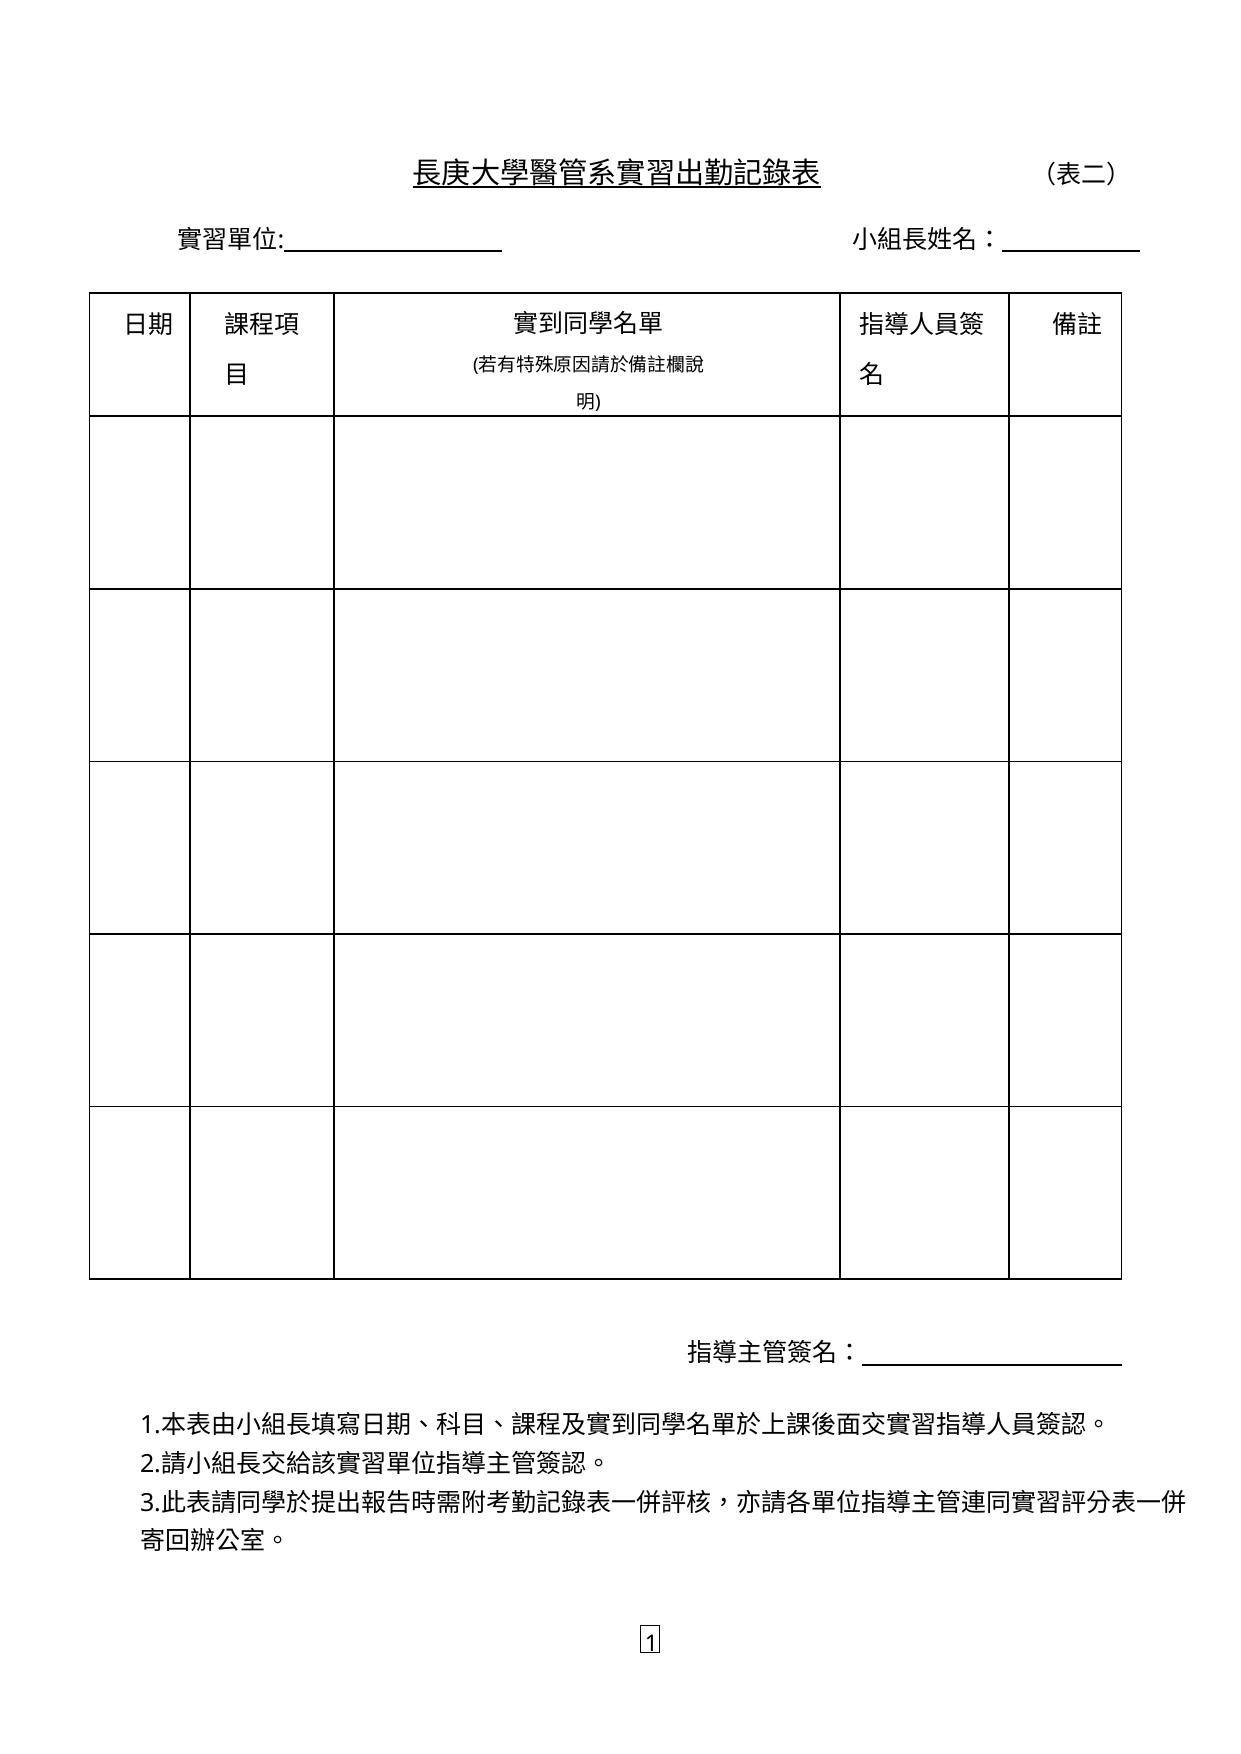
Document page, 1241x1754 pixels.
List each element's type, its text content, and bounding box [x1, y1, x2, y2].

table_cell [90, 417, 189, 588]
table_cell [335, 417, 839, 588]
table_header 指導人員簽名 [841, 294, 1008, 415]
table_header 實到同學名單 (若有特殊原因請於備註欄說明) [335, 294, 839, 415]
table_header 備註 [1010, 294, 1121, 415]
table_cell [335, 590, 839, 761]
text 指導主管簽名： [687, 1335, 1188, 1369]
table_cell [191, 935, 333, 1106]
table_cell [841, 762, 1008, 933]
text 1.本表由小組長填寫日期、科目、課程及實到同學名單於上課後面交實習指導人員簽認。 [140, 1402, 1188, 1441]
table_cell [191, 590, 333, 761]
table_cell [335, 762, 839, 933]
table_cell [90, 935, 189, 1106]
text 2.請小組長交給該實習單位指導主管簽認。 [140, 1441, 1188, 1480]
table_header 日期 [90, 294, 189, 415]
text 實習單位: 小組長姓名： [177, 209, 1188, 258]
table_cell [90, 1107, 189, 1278]
table_cell [1010, 762, 1121, 933]
table_cell [841, 590, 1008, 761]
table_cell [335, 935, 839, 1106]
text 3.此表請同學於提出報告時需附考勤記錄表一併評核，亦請各單位指導主管連同實習評分表一併寄回辦公室。 [140, 1480, 1188, 1557]
table_cell [191, 1107, 333, 1278]
table_cell [1010, 1107, 1121, 1278]
table_cell [90, 762, 189, 933]
text 長庚大學醫管系實習出勤記錄表 （表二） [412, 144, 1188, 193]
table_cell [90, 590, 189, 761]
table_cell [191, 417, 333, 588]
table_cell [1010, 417, 1121, 588]
table_cell [841, 417, 1008, 588]
table_cell [841, 1107, 1008, 1278]
table_cell [191, 762, 333, 933]
table_header 課程項目 [191, 294, 333, 415]
table_cell [841, 935, 1008, 1106]
table_cell [335, 1107, 839, 1278]
table_cell [1010, 935, 1121, 1106]
table_cell [1010, 590, 1121, 761]
